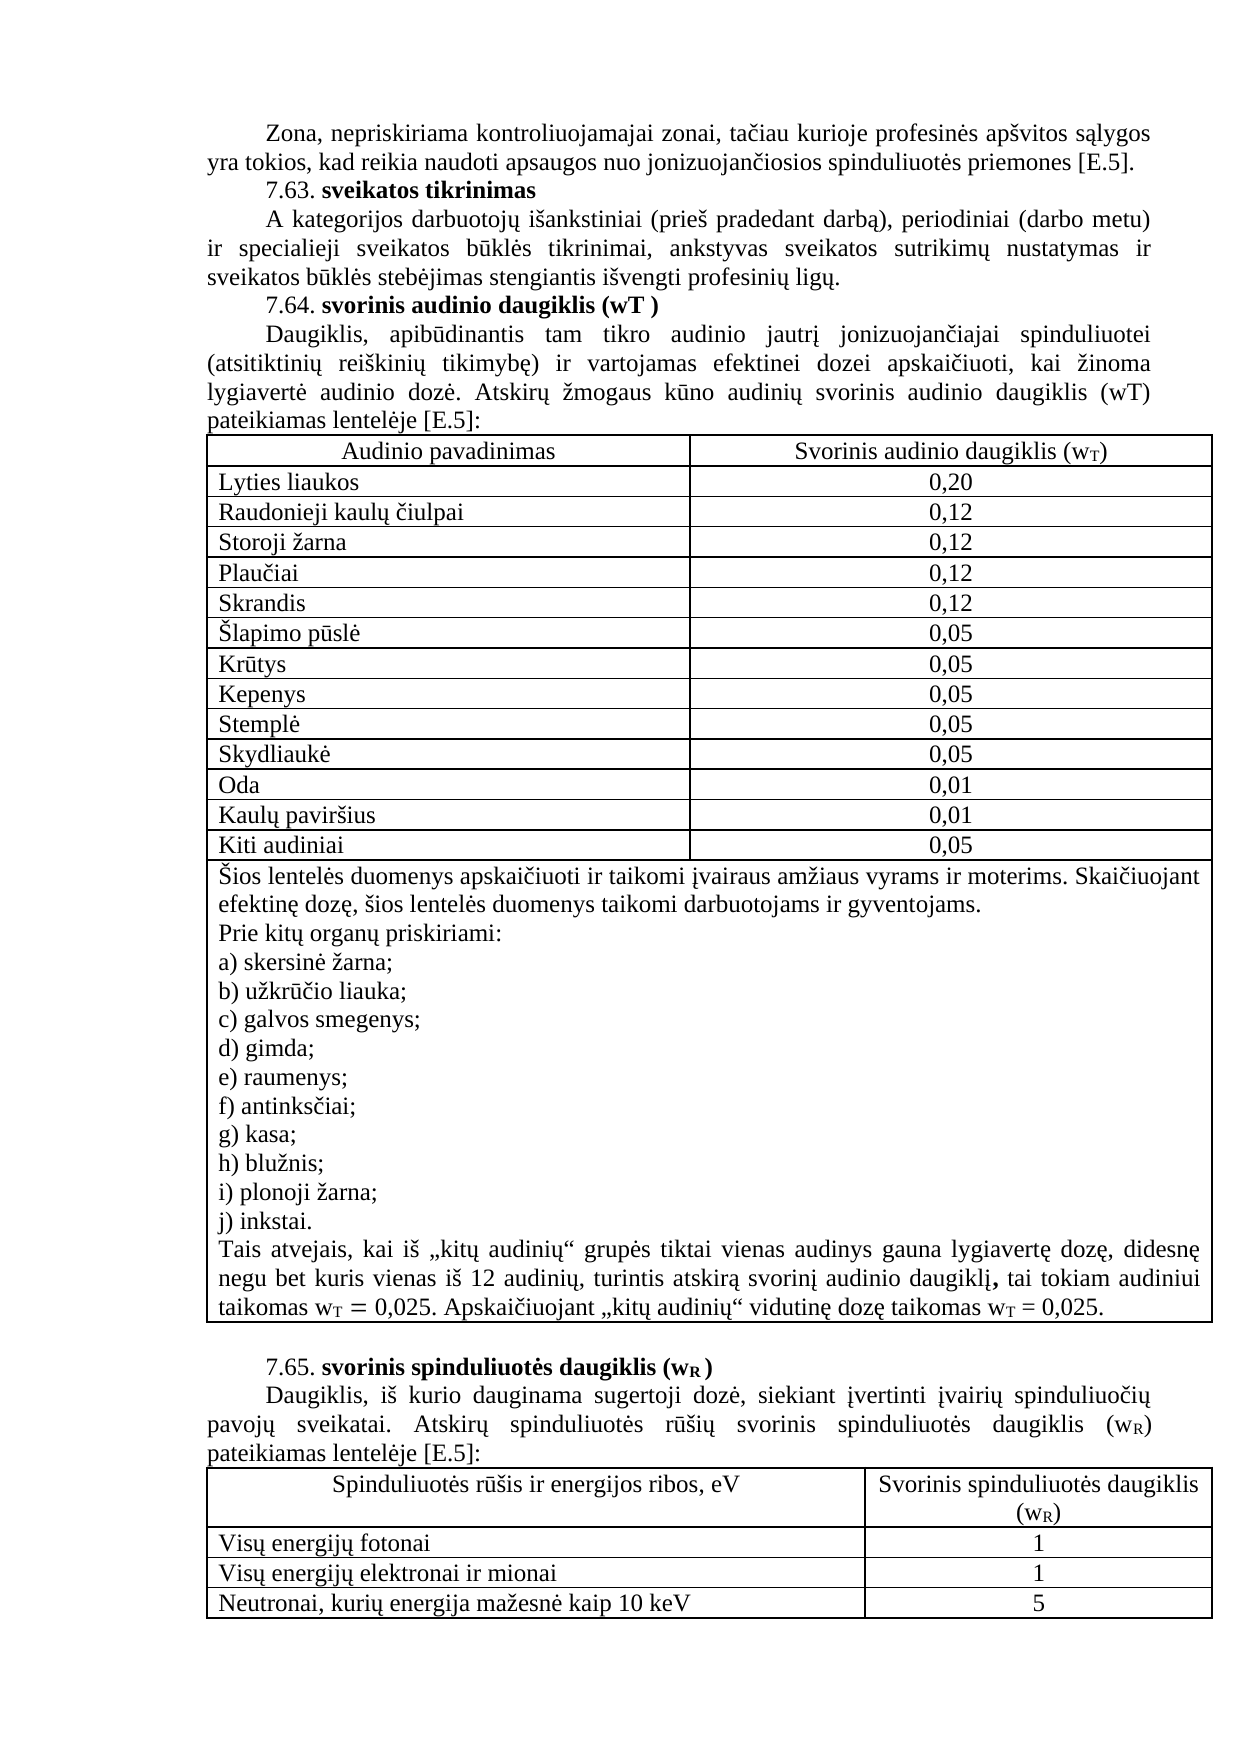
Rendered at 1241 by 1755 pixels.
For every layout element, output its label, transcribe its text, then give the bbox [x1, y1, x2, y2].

table_cell Visų energijų fotonai [208, 1528, 864, 1557]
text Daugiklis, iš kurio dauginama sugertoji dozė, siekiant įvertinti įvairių spinduliuočių pavojų sveikatai. Atskirų spinduliuotės rūšių svorinis spinduliuotės daugiklis (wR) pateikiamas lentelėje [E.5]: [207, 1380, 1152, 1467]
table_cell Šlapimo pūslė [208, 618, 689, 647]
table_cell Krūtys [208, 649, 689, 677]
table_cell 0,05 [691, 679, 1211, 708]
table_cell Lyties liaukos [208, 467, 689, 496]
table_cell Kaulų paviršius [208, 800, 689, 829]
table_cell 0,12 [691, 588, 1211, 617]
table_header Svorinis audinio daugiklis (wT) [691, 436, 1211, 465]
text A kategorijos darbuotojų išankstiniai (prieš pradedant darbą), periodiniai (darbo metu) ir specialieji sveikatos būklės tikrinimai, ankstyvas sveikatos sutrikimų nustatymas ir sveikatos būklės stebėjimas stengiantis išvengti profesinių ligų. [207, 204, 1152, 291]
table_cell Visų energijų elektronai ir mionai [208, 1558, 864, 1587]
table_cell 0,05 [691, 649, 1211, 677]
text 7.63. sveikatos tikrinimas [207, 176, 1152, 204]
table_cell Storoji žarna [208, 527, 689, 556]
table_cell Oda [208, 770, 689, 799]
table_header Audinio pavadinimas [208, 436, 689, 465]
table_cell Plaučiai [208, 558, 689, 586]
table_cell 0,05 [691, 618, 1211, 647]
text Daugiklis, apibūdinantis tam tikro audinio jautrį jonizuojančiajai spinduliuotei (atsitiktinių reiškinių tikimybę) ir vartojamas efektinei dozei apskaičiuoti, kai žinoma lygiavertė audinio dozė. Atskirų žmogaus kūno audinių svorinis audinio daugiklis (wT) pateikiamas lentelėje [E.5]: [207, 319, 1152, 434]
table_cell Kiti audiniai [208, 831, 689, 859]
table_cell 0,05 [691, 709, 1211, 738]
table_cell 0,01 [691, 800, 1211, 829]
table_cell Raudonieji kaulų čiulpai [208, 497, 689, 526]
table_cell Skrandis [208, 588, 689, 617]
table_cell Šios lentelės duomenys apskaičiuoti ir taikomi įvairaus amžiaus vyrams ir moterims. Skaičiuojant efektinę dozę, šios lentelės duomenys taikomi darbuotojams ir gyventojams. Prie kitų organų priskiriami: a) skersinė žarna; b) užkrūčio liauka; c) galvos smegenys; d) gimda; e) raumenys; f) antinksčiai; g) kasa; h) blužnis; i) plonoji žarna; j) inkstai. Tais atvejais, kai iš „kitų audinių“ grupės tiktai vienas audinys gauna lygiavertę dozę, didesnę negu bet kuris vienas iš 12 audinių, turintis atskirą svorinį audinio daugiklį, tai tokiam audiniui taikomas wT = 0,025. Apskaičiuojant „kitų audinių“ vidutinę dozę taikomas wT = 0,025. [208, 861, 1211, 1321]
table_cell 0,12 [691, 497, 1211, 526]
table_cell 0,05 [691, 831, 1211, 859]
table_header Spinduliuotės rūšis ir energijos ribos, eV [208, 1469, 864, 1526]
table_cell 0,01 [691, 770, 1211, 799]
text 7.64. svorinis audinio daugiklis (wT ) [207, 291, 1152, 319]
table_cell Stemplė [208, 709, 689, 738]
table_cell 1 [866, 1528, 1211, 1557]
table_cell 5 [866, 1588, 1211, 1617]
table_header Svorinis spinduliuotės daugiklis (wR) [866, 1469, 1211, 1526]
table_cell 0,20 [691, 467, 1211, 496]
table_cell Skydliaukė [208, 740, 689, 768]
table_cell Neutronai, kurių energija mažesnė kaip 10 keV [208, 1588, 864, 1617]
table_cell 0,12 [691, 527, 1211, 556]
table_cell 0,05 [691, 740, 1211, 768]
table_cell Kepenys [208, 679, 689, 708]
text 7.65. svorinis spinduliuotės daugiklis (wR ) [207, 1352, 1152, 1380]
table_cell 1 [866, 1558, 1211, 1587]
text Zona, nepriskiriama kontroliuojamajai zonai, tačiau kurioje profesinės apšvitos sąlygos yra tokios, kad reikia naudoti apsaugos nuo jonizuojančiosios spinduliuotės priemones [E.5]. [207, 118, 1152, 176]
table_cell 0,12 [691, 558, 1211, 586]
